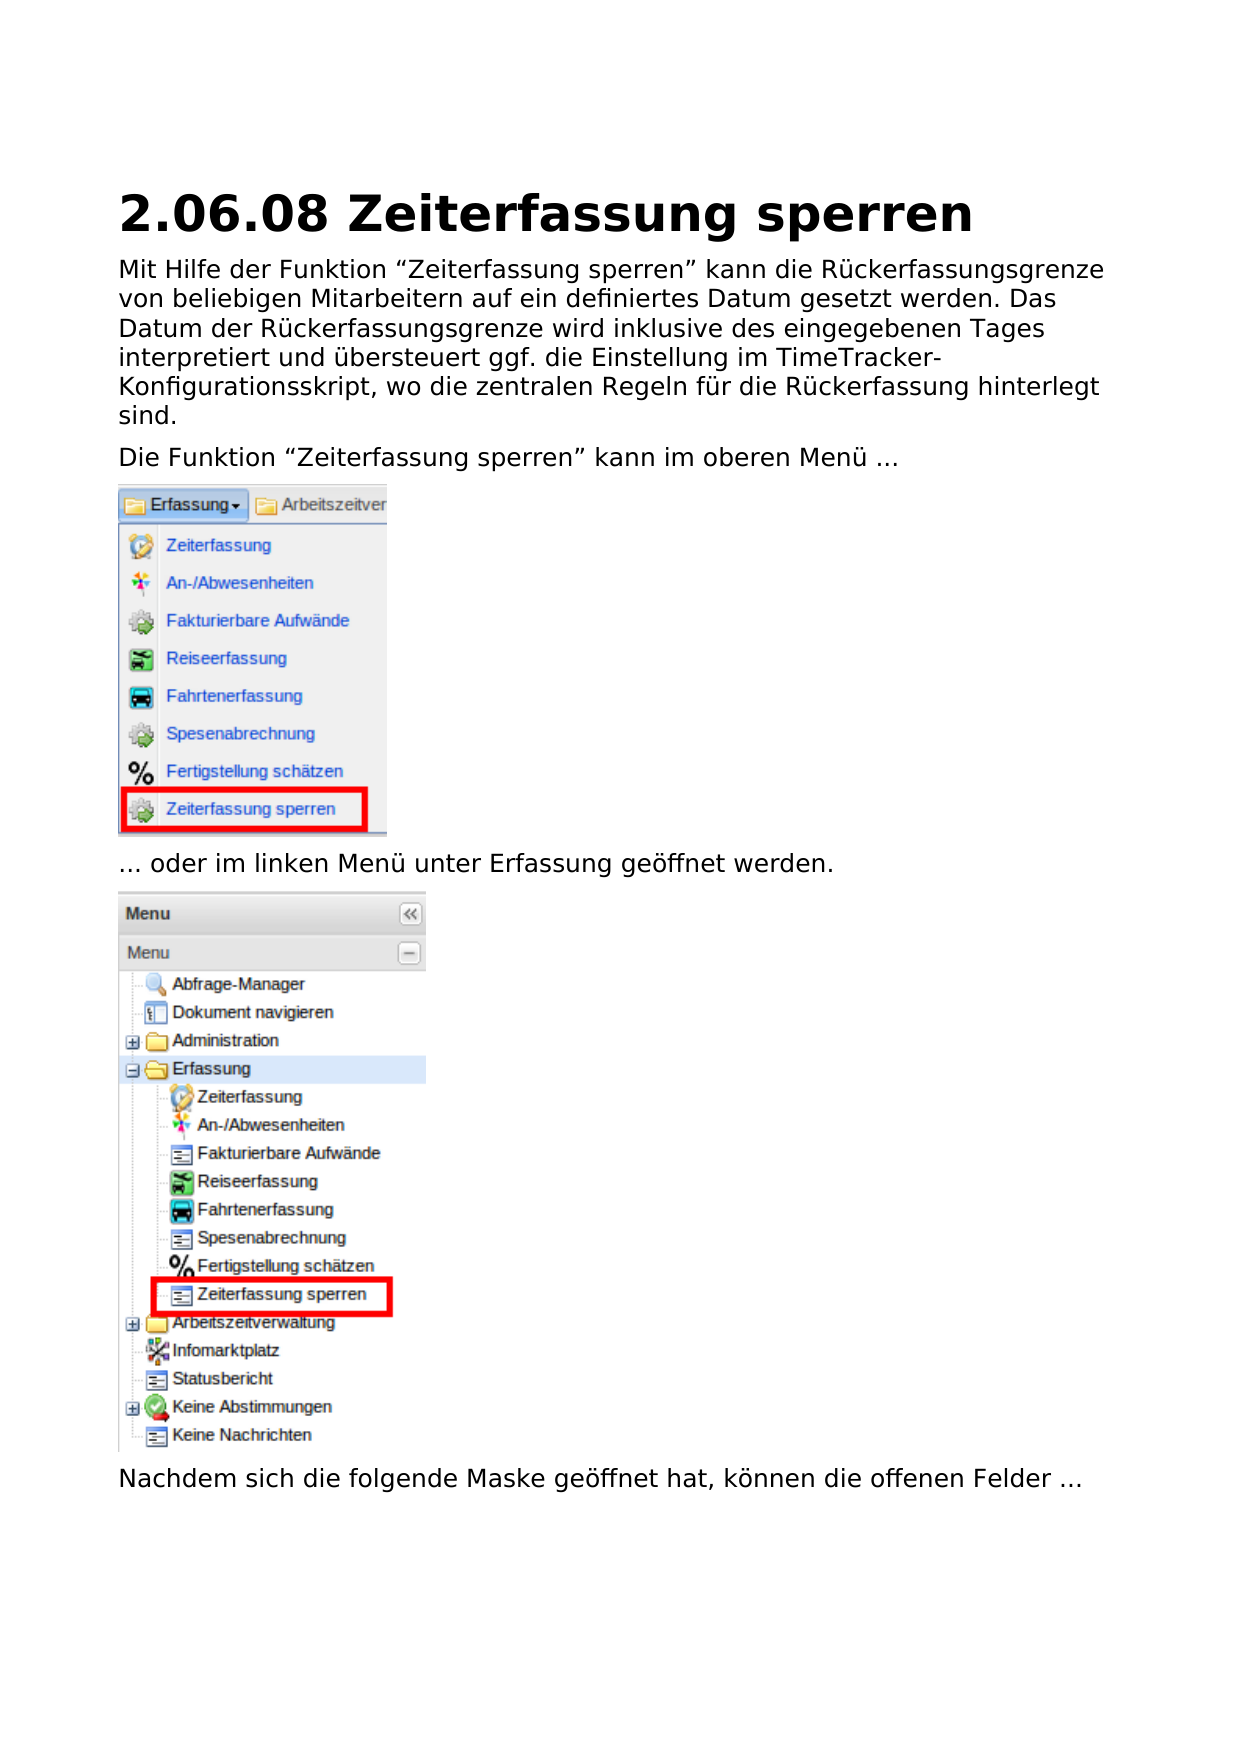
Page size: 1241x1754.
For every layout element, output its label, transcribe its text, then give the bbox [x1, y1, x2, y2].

text ... oder im linken Menü unter Erfassung geöffnet werden. [118, 849, 1122, 878]
picture [118, 890, 426, 1452]
subtitle 2.06.08 Zeiterfassung sperren [118, 185, 1122, 243]
text Mit Hilfe der Funktion “Zeiterfassung sperren” kann die Rückerfassungsgrenze von beliebigen Mitarbeitern auf ein definiertes Datum gesetzt werden. Das Datum der Rückerfassungsgrenze wird inklusive des eingegebenen Tages interpretiert und übersteuert ggf. die Einstellung im TimeTracker-Konfigurationsskript, wo die zentralen Regeln für die Rückerfassung hinterlegt sind. [118, 256, 1122, 431]
text Die Funktion “Zeiterfassung sperren” kann im oberen Menü ... [118, 443, 1122, 472]
text Nachdem sich die folgende Maske geöffnet hat, können die offenen Felder ... [118, 1464, 1122, 1493]
picture [118, 484, 387, 837]
